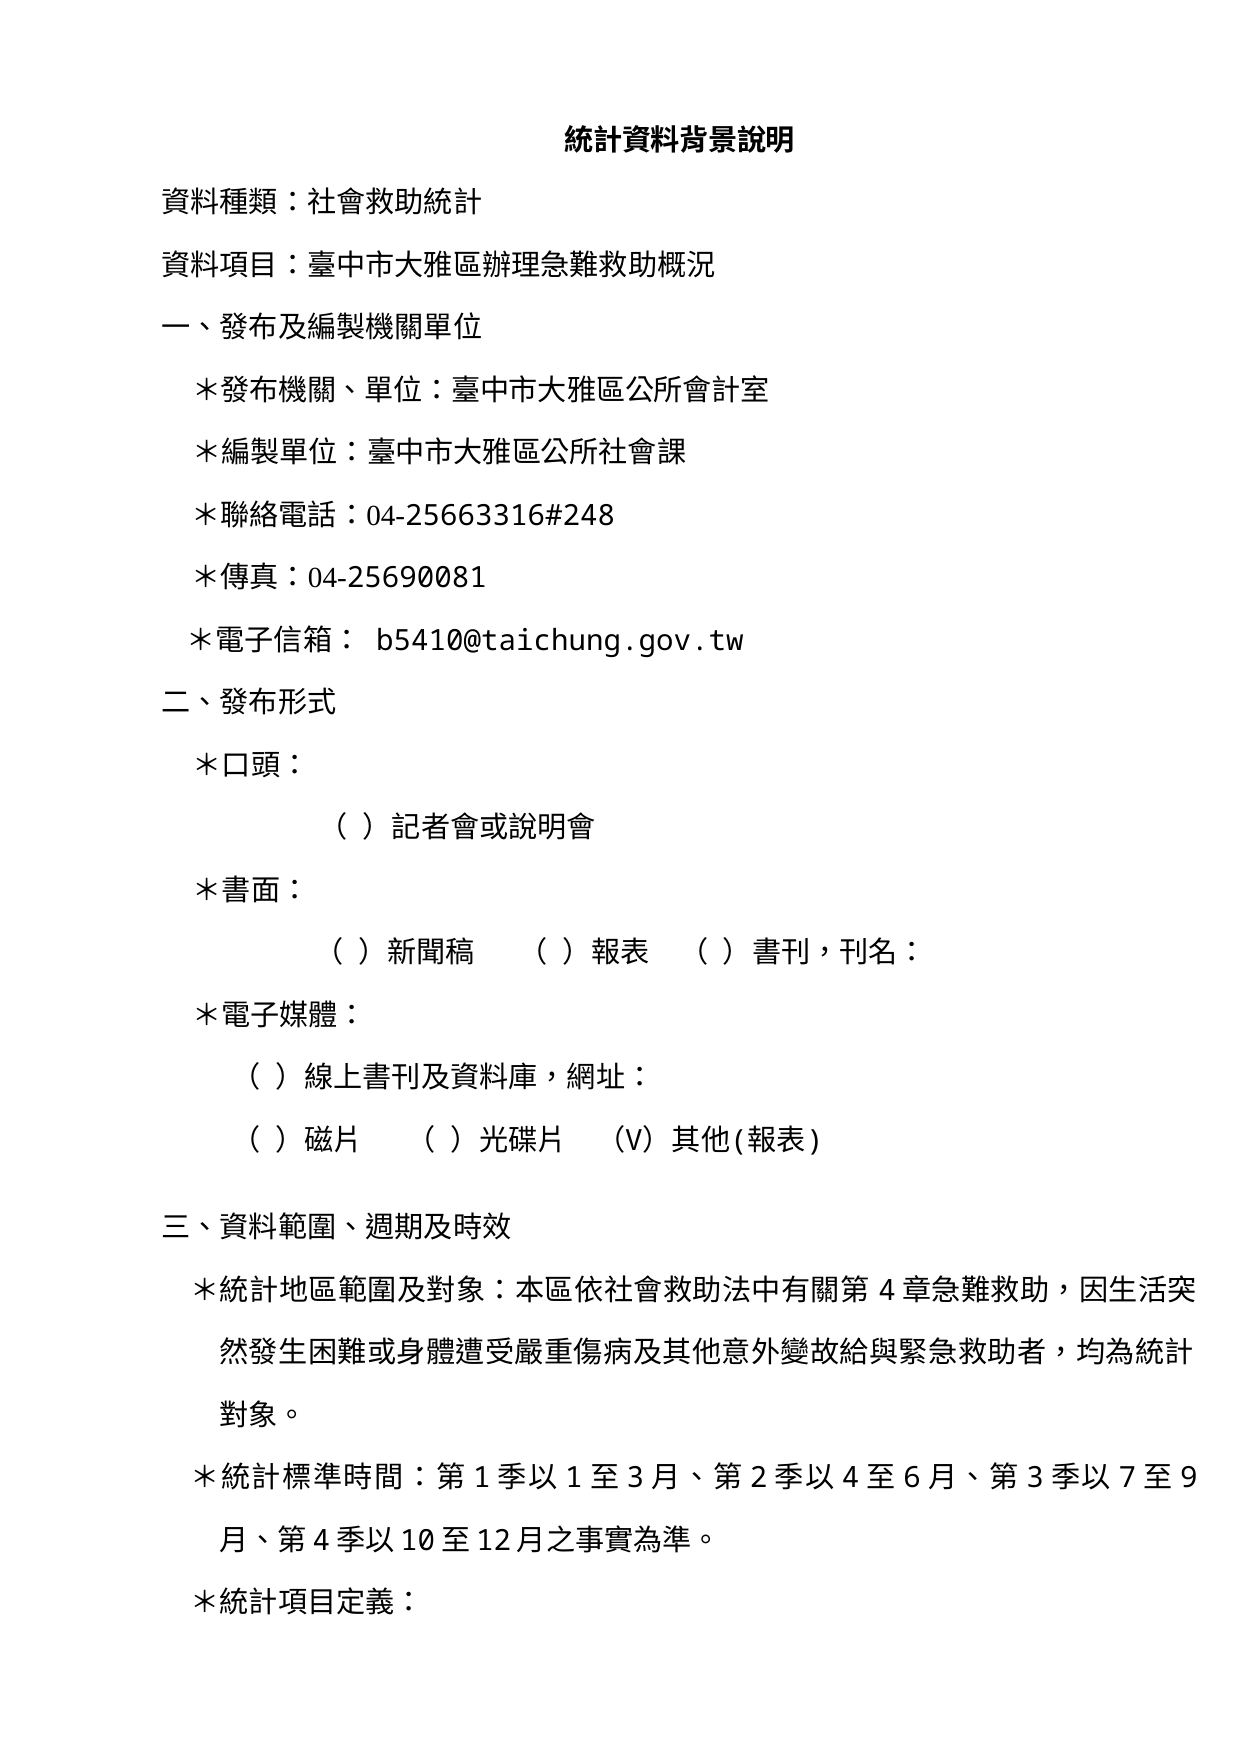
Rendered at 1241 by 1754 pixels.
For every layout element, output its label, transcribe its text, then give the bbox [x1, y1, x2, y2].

table_header 統計資料背景說明 資料種類：社會救助統計 資料項目：臺中市大雅區辦理急難救助概況 一、發布及編製機關單位 ＊發布機關、單位：臺中市大雅區公所會計室 ＊編製單位：臺中市大雅區公所社會課 ＊聯絡電話：04-25663316#248 ＊傳真：04-25690081 ＊電子信箱： b5410@taichung.gov.tw 二、發布形式 口頭： （ ）記者會或說明會 書面： （ ）新聞稿 （ ）報表 （ ）書刊，刊名： ＊電子媒體： （ ）線上書刊及資料庫，網址： （ ）磁片 （ ）光碟片 （V）其他(報表) 三、資料範圍、週期及時效 ＊統計地區範圍及對象：本區依社會救助法中有關第4章急難救助，因生活突然發生困難或身體遭受嚴重傷病及其他意外變故給與緊急救助者，均為統計對象。 ＊統計標準時間：第1季以1至3月、第2季以4至6月、第3季以7至9月、第4季以10至12月之事實為準。 ＊統計項目定義： [150, 96, 1209, 1621]
